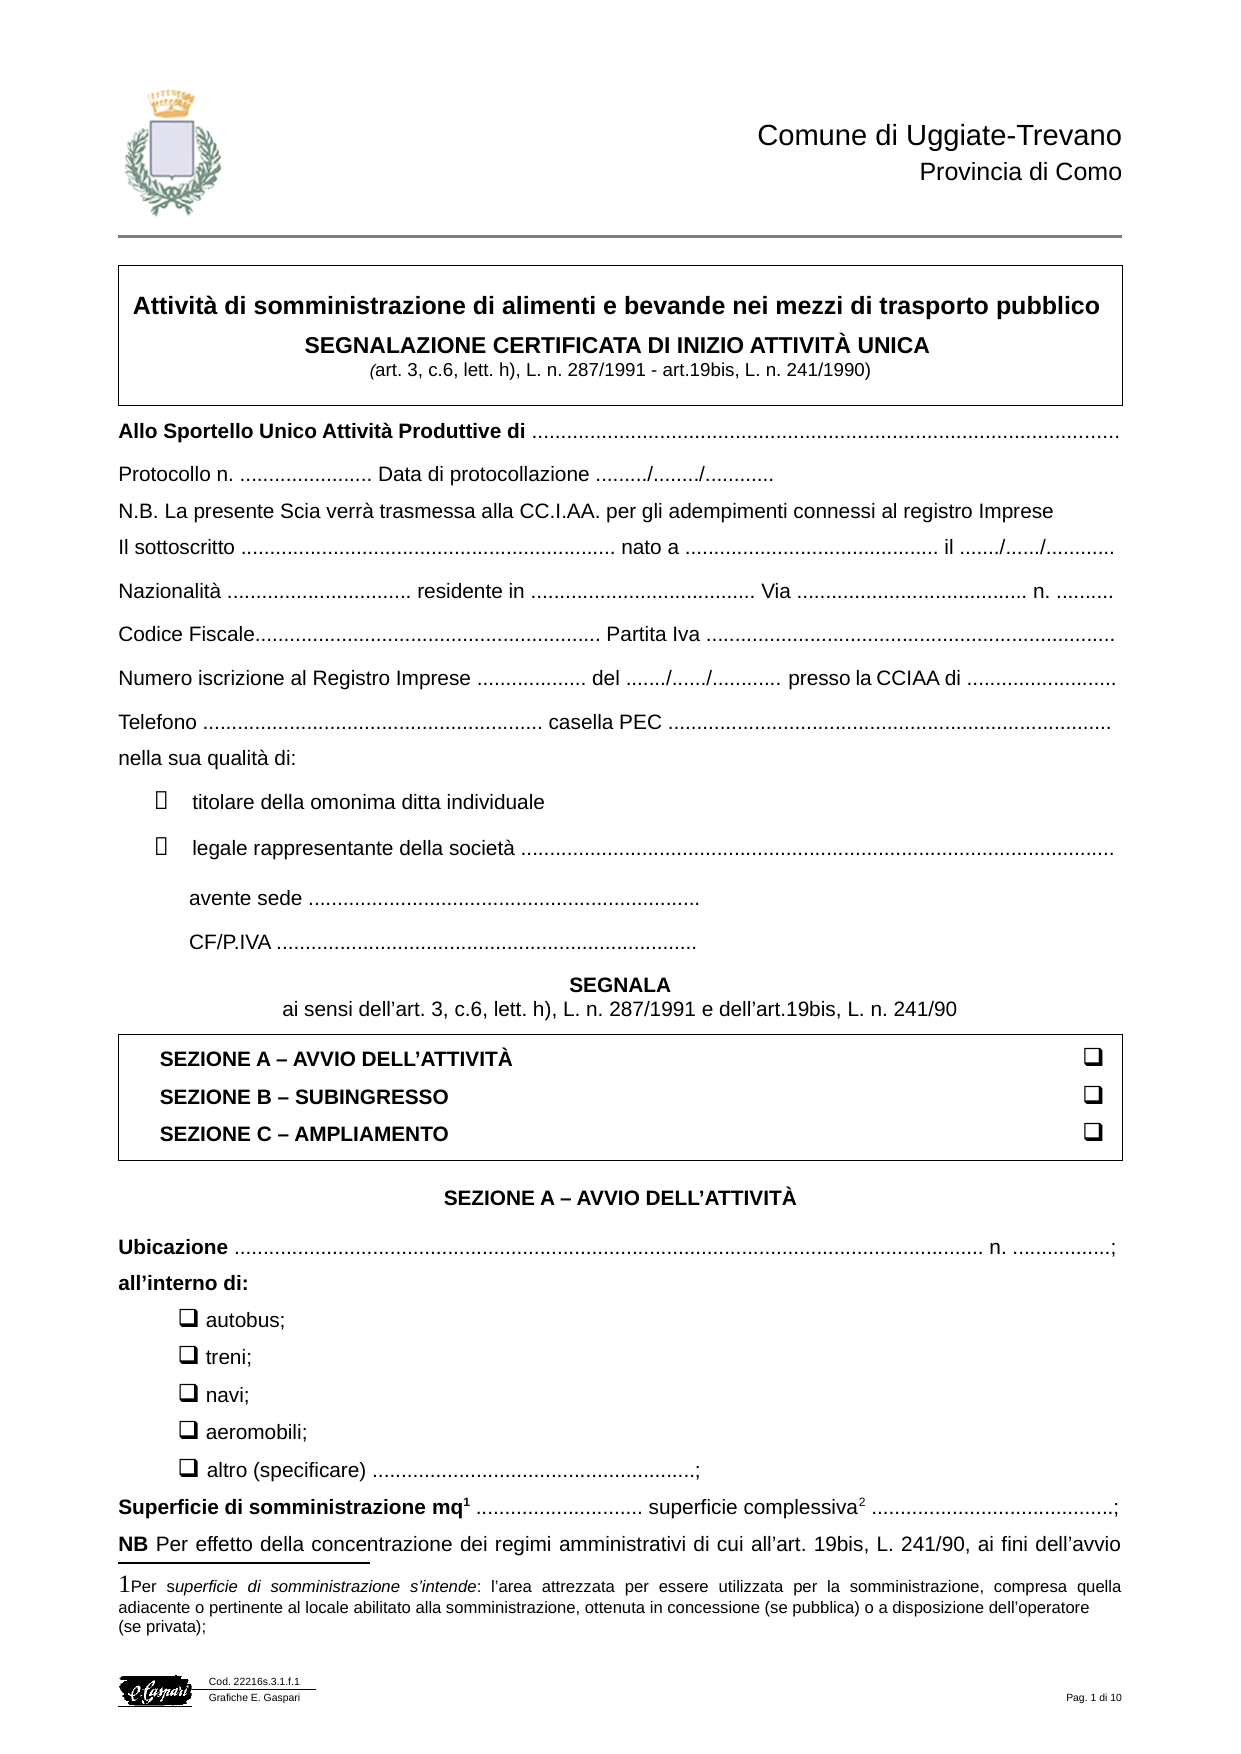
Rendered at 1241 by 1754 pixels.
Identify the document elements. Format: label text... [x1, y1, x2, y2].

text avente sede .................................................................... [189, 886, 1122, 910]
text Numero iscrizione al Registro Imprese ................... del ......./....../............ presso la CCIAA di .......................... [118, 666, 1122, 690]
text (se privata); [118, 1617, 1122, 1636]
text Ubicazione .................................................................................................................................. n. .................; [118, 1234, 1122, 1258]
text Per superficie di somministrazione s’intende: l’area attrezzata per essere utilizzata per la somministrazione, compresa quella adiacente o pertinente al locale abilitato alla somministrazione, ottenuta in concessione (se pubblica) o a disposizione dell’operatore [118, 1569, 1122, 1617]
text Il sottoscritto ................................................................. nato a ............................................ il ......./....../............ [118, 535, 1122, 559]
text  navi; [177, 1382, 1122, 1407]
picture [122, 87, 224, 118]
text  altro (specificare) ........................................................; [177, 1457, 1122, 1482]
text SEGNALA [118, 973, 1122, 997]
text Allo Sportello Unico Attività Produttive di [118, 418, 1122, 442]
text Nazionalità ................................ residente in ....................................... Via ........................................ n. .......... [118, 579, 1122, 603]
text  titolare della omonima ditta individuale [153, 782, 1122, 817]
picture [118, 1674, 192, 1706]
text Telefono ........................................................... casella PEC ............................................................................. [118, 709, 1122, 733]
text NB Per effetto della concentrazione dei regimi amministrativi di cui all’art. 19bis, L. 241/90, ai fini dell’avvio [118, 1531, 1122, 1555]
text all’interno di: [118, 1271, 1122, 1295]
text nella sua qualità di: [118, 746, 1122, 770]
text  aeromobili; [177, 1420, 1122, 1445]
text  legale rappresentante della società ....................................................................................................... [153, 829, 1122, 863]
text  autobus; [177, 1307, 1122, 1332]
table_header SEZIONE A – AVVIO DELL’ATTIVITÀ  SEZIONE B – SUBINGRESSO  SEZIONE C – AMPLIAMENTO  [119, 1035, 1122, 1159]
text N.B. La presente Scia verrà trasmessa alla CC.I.AA. per gli adempimenti connessi al registro Imprese [118, 498, 1122, 522]
picture [122, 152, 224, 157]
picture [122, 185, 224, 219]
text Comune di Uggiate-Trevano [118, 118, 1122, 152]
text Provincia di Como [118, 157, 1122, 185]
text  treni; [177, 1345, 1122, 1370]
table_header Attività di somministrazione di alimenti e bevande nei mezzi di trasporto pubblico SEGNALAZIONE CERTIFICATA DI INIZIO ATTIVITÀ UNICA (art. 3, c.6, lett. h), L. n. 287/1991 - art.19bis, L. n. 241/1990) [119, 266, 1122, 405]
text Superficie di somministrazione mq ............................. superficie complessiva ..........................................; [118, 1495, 1122, 1519]
text Codice Fiscale............................................................ Partita Iva ....................................................................... [118, 622, 1122, 646]
text SEZIONE A – AVVIO DELL’ATTIVITÀ [118, 1186, 1122, 1209]
text CF/P.IVA ......................................................................... [189, 929, 1122, 953]
text ai sensi dell’art. 3, c.6, lett. h), L. n. 287/1991 e dell’art.19bis, L. n. 241/90 [118, 997, 1122, 1021]
text Protocollo n. ....................... Data di protocollazione ........./......../............ [118, 462, 1122, 486]
